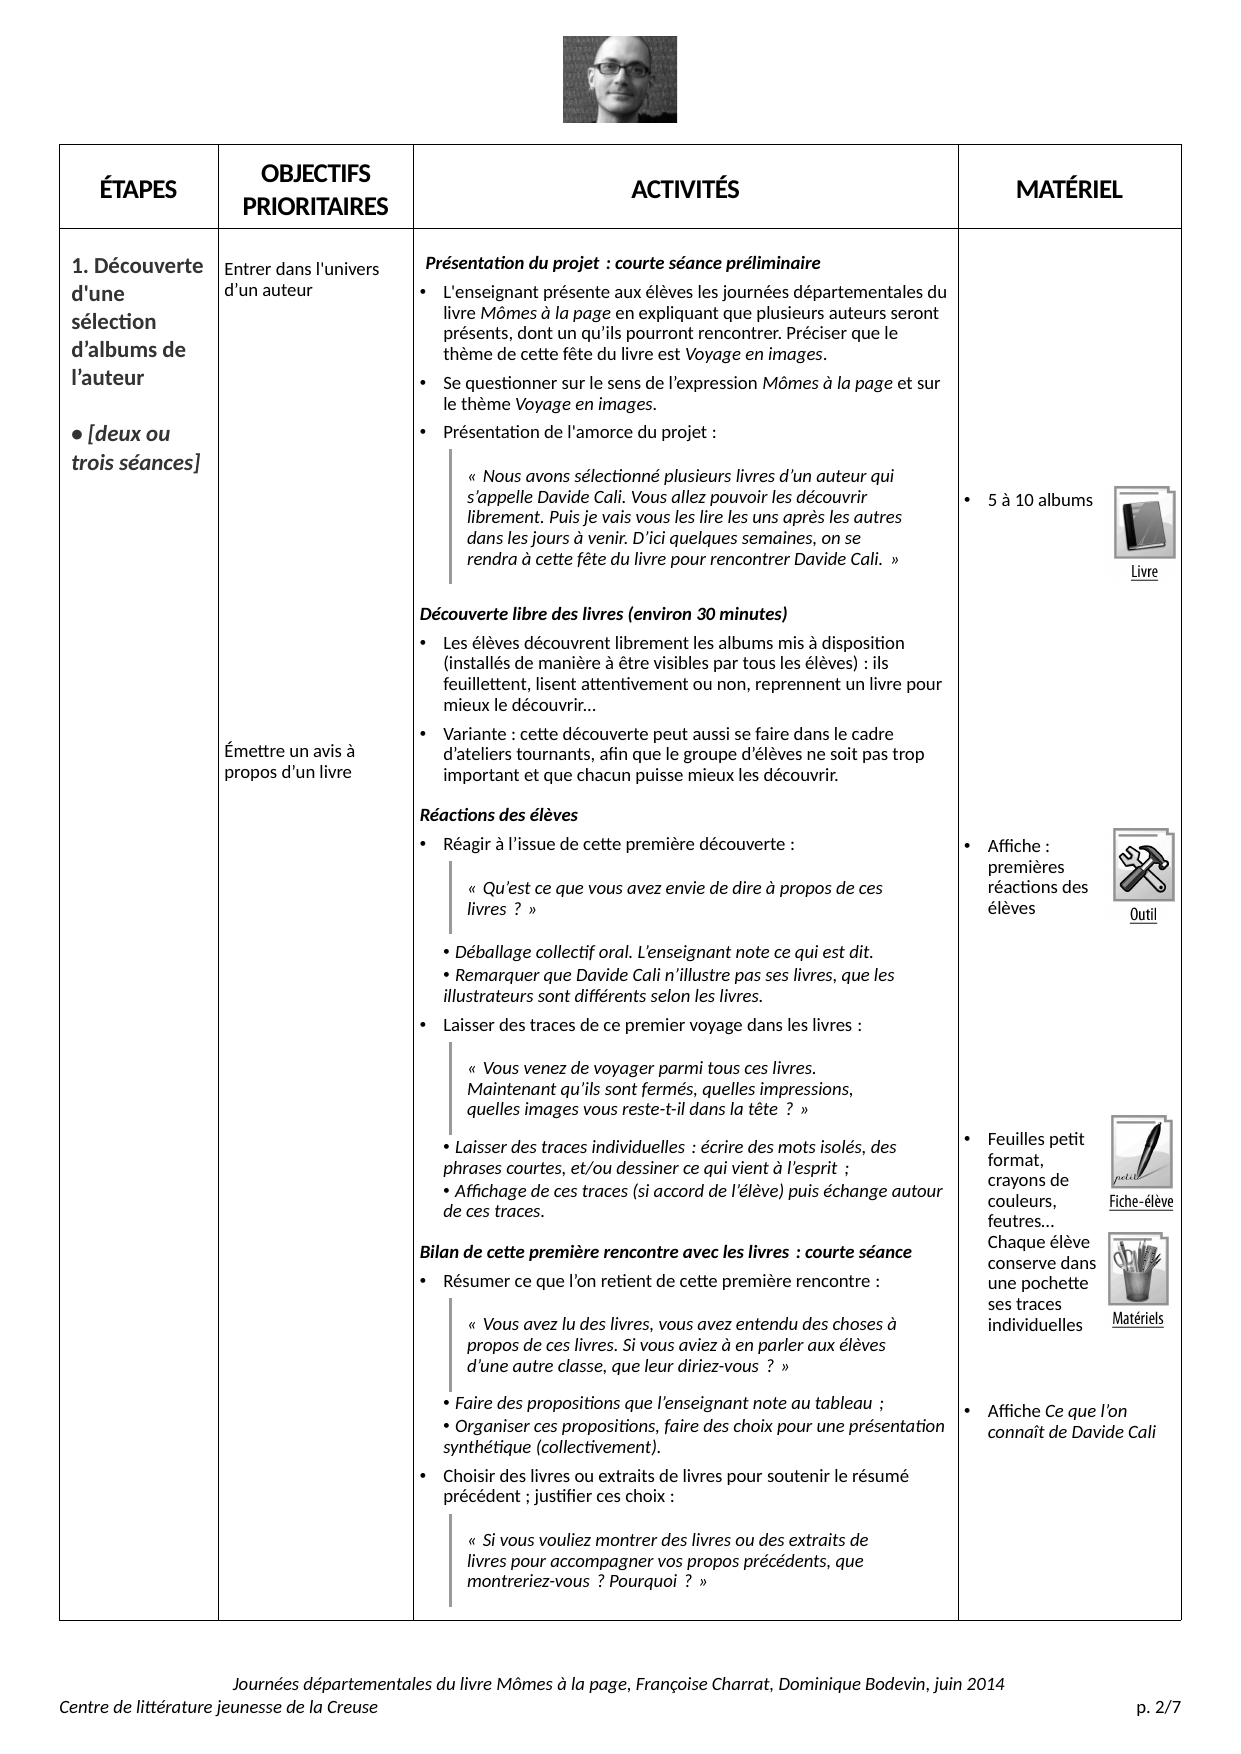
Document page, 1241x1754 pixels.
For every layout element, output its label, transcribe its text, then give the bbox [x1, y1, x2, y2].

picture [1102, 828, 1176, 925]
table_header Activités [414, 145, 958, 228]
picture [563, 36, 678, 123]
table_cell 5 à 10 albums Affiche : premières réactions des élèves Feuilles petit format, crayons de couleurs, feutres… Chaque élève conserve dans une pochette ses traces individuelles Affiche Ce que l’on connaît de Davide Cali [959, 229, 1181, 828]
table_header étapes [60, 145, 218, 228]
table_cell 1. Découverte d'une sélection d’albums de l’auteur • [deux ou trois séances] [60, 229, 218, 1620]
table_cell Présentation du projet : courte séance préliminaire L'enseignant présente aux élèves les journées départementales du livre Mômes à la page en expliquant que plusieurs auteurs seront présents, dont un qu’ils pourront rencontrer. Préciser que le thème de cette fête du livre est Voyage en images. Se questionner sur le sens de l’expression Mômes à la page et sur le thème Voyage en images. Présentation de l'amorce du projet : « Nous avons sélectionné plusieurs livres d’un auteur qui s’appelle Davide Cali. Vous allez pouvoir les découvrir librement. Puis je vais vous les lire les uns après les autres dans les jours à venir. D’ici quelques semaines, on se rendra à cette fête du livre pour rencontrer Davide Cali. » Découverte libre des livres (environ 30 minutes) Les élèves découvrent librement les albums mis à disposition (installés de manière à être visibles par tous les élèves) : ils feuillettent, lisent attentivement ou non, reprennent un livre pour mieux le découvrir... Variante : cette découverte peut aussi se faire dans le cadre d’ateliers tournants, afin que le groupe d’élèves ne soit pas trop important et que chacun puisse mieux les découvrir. Réactions des élèves Réagir à l’issue de cette première découverte : « Qu’est ce que vous avez envie de dire à propos de ces livres ? » Déballage collectif oral. L’enseignant note ce qui est dit. Remarquer que Davide Cali n’illustre pas ses livres, que les illustrateurs sont différents selon les livres. Laisser des traces de ce premier voyage dans les livres : « Vous venez de voyager parmi tous ces livres. Maintenant qu’ils sont fermés, quelles impressions, quelles images vous reste-t-il dans la tête ? » Laisser des traces individuelles : écrire des mots isolés, des phrases courtes, et/ou dessiner ce qui vient à l’esprit ; Affichage de ces traces (si accord de l’élève) puis échange autour de ces traces. Bilan de cette première rencontre avec les livres : courte séance Résumer ce que l’on retient de cette première rencontre : « Vous avez lu des livres, vous avez entendu des choses à propos de ces livres. Si vous aviez à en parler aux élèves d’une autre classe, que leur diriez-vous ? » Faire des propositions que l’enseignant note au tableau ; Organiser ces propositions, faire des choix pour une présentation synthétique (collectivement). Choisir des livres ou extraits de livres pour soutenir le résumé précédent ; justifier ces choix : « Si vous vouliez montrer des livres ou des extraits de livres pour accompagner vos propos précédents, que montreriez-vous ? Pourquoi ? » [414, 229, 958, 1620]
picture [1100, 1115, 1174, 1212]
table_cell 5 à 10 albums Affiche : premières réactions des élèves Feuilles petit format, crayons de couleurs, feutres… Chaque élève conserve dans une pochette ses traces individuelles Affiche Ce que l’on connaît de Davide Cali [959, 1233, 1181, 1620]
picture [1103, 486, 1177, 582]
table_cell Entrer dans l'univers d’un auteur Émettre un avis à propos d’un livre [219, 229, 413, 1620]
table_header Objectifs prioritaires [219, 145, 413, 228]
table_header Matériel [959, 145, 1181, 228]
table_cell 5 à 10 albums Affiche : premières réactions des élèves Feuilles petit format, crayons de couleurs, feutres… Chaque élève conserve dans une pochette ses traces individuelles Affiche Ce que l’on connaît de Davide Cali [959, 829, 1181, 1232]
picture [1097, 1232, 1170, 1329]
